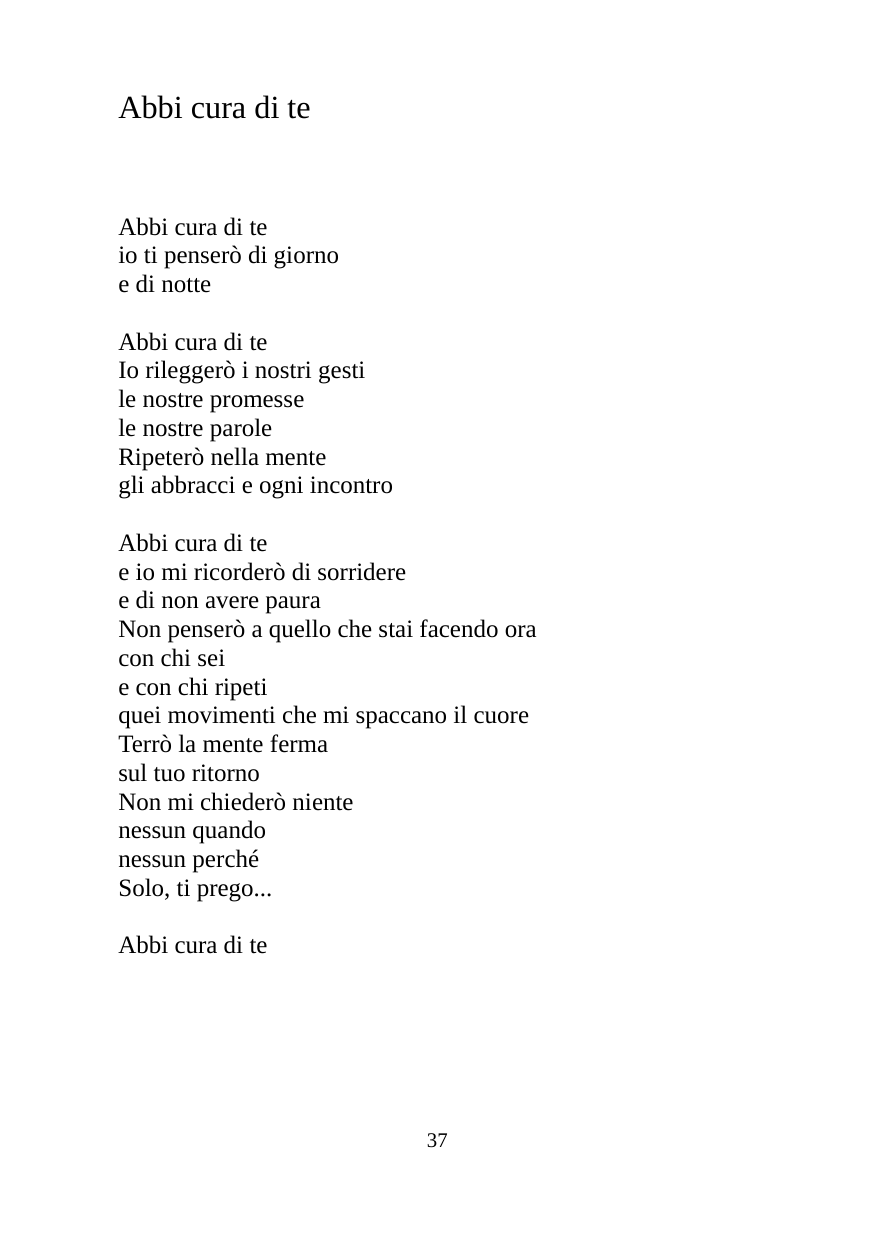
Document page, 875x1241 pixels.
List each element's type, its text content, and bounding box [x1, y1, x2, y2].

text Abbi cura di te [118, 902, 786, 959]
text Abbi cura di te [118, 88, 786, 126]
text Abbi cura di te Io rileggerò i nostri gesti le nostre promesse le nostre parole Ripeterò nella mente gli abbracci e ogni incontro [118, 298, 786, 499]
text Abbi cura di te e io mi ricorderò di sorridere e di non avere paura Non penserò a quello che stai facendo ora con chi sei e con chi ripeti quei movimenti che mi spaccano il cuore Terrò la mente ferma sul tuo ritorno Non mi chiederò niente nessun quando nessun perché Solo, ti prego... [118, 499, 786, 902]
text Abbi cura di te io ti penserò di giorno e di notte [118, 126, 786, 298]
